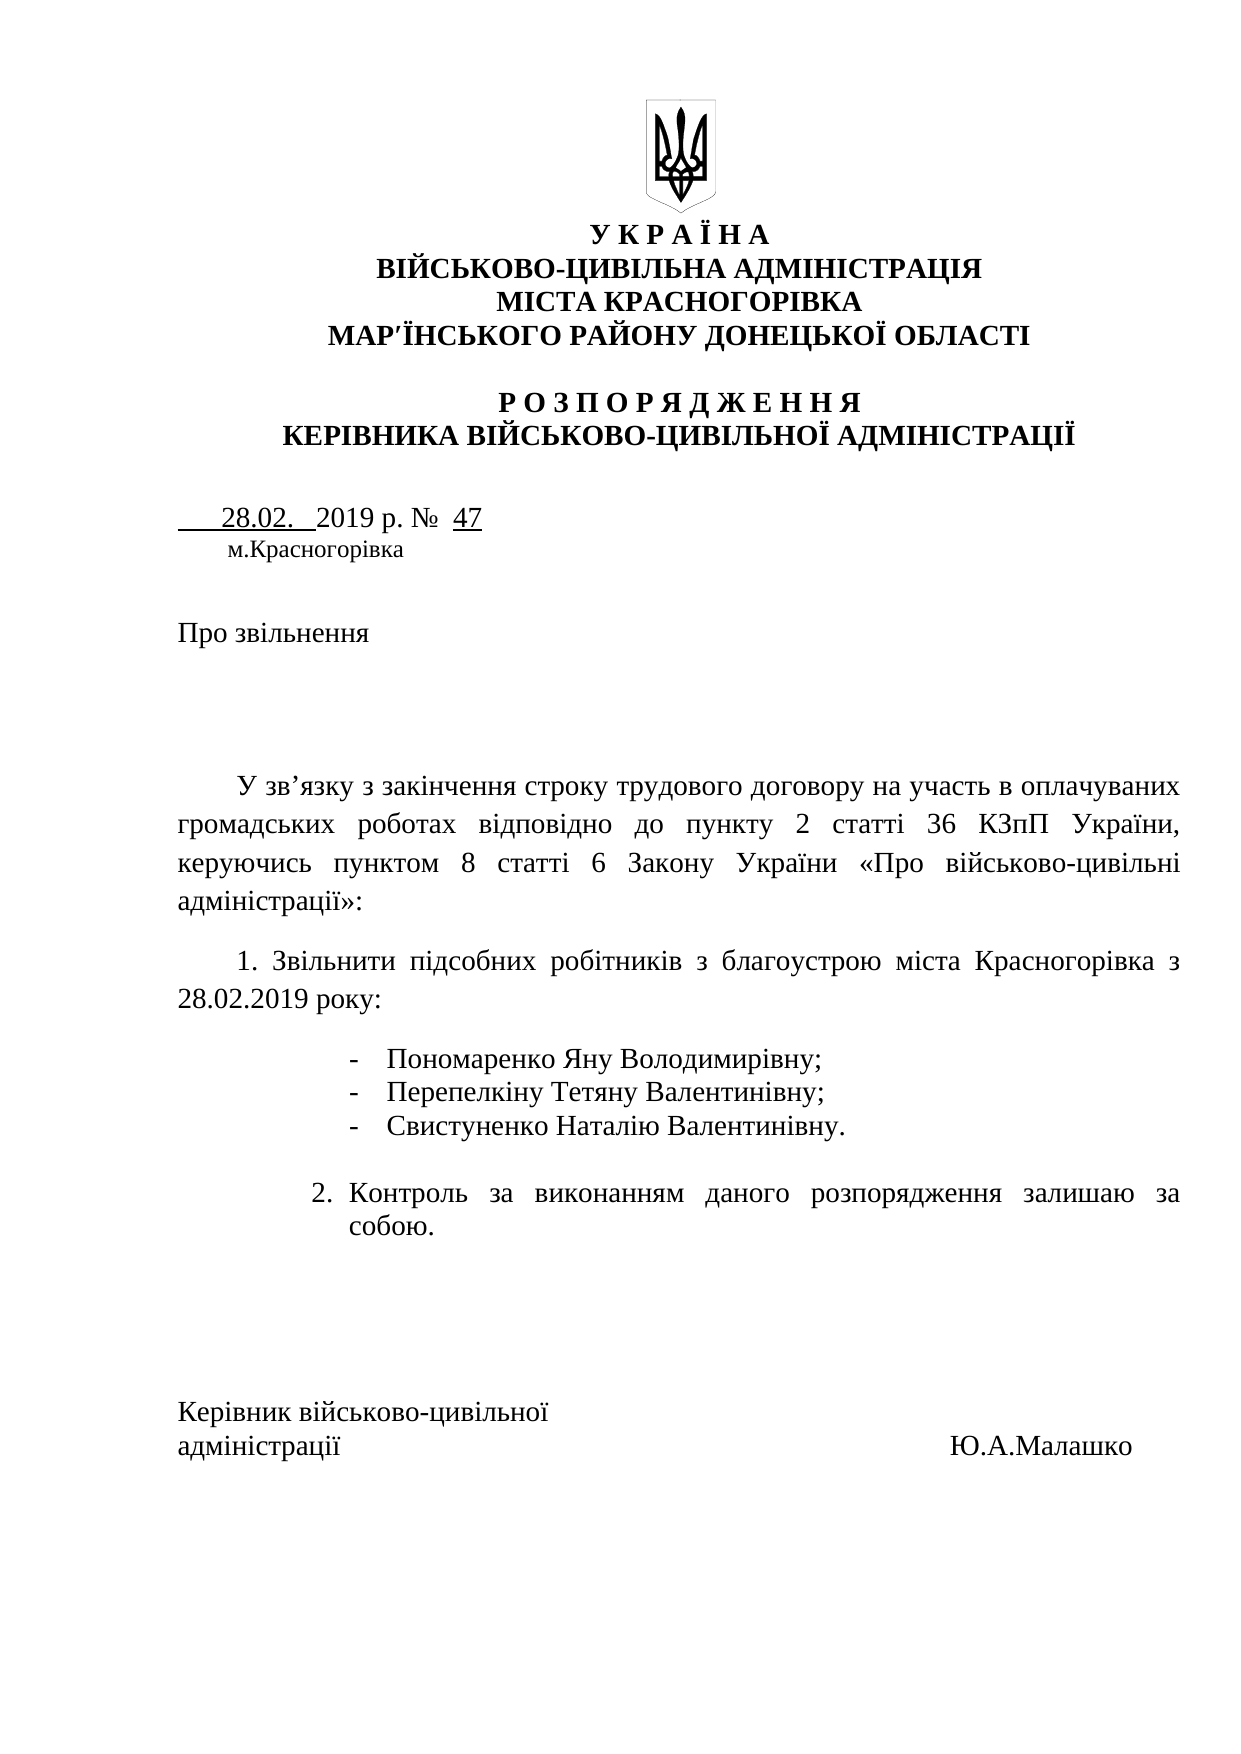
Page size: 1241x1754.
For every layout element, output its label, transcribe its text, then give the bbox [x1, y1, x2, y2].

text 1. Звільнити підсобних робітників з благоустрою міста Красногорівка з 28.02.2019 року: [177, 943, 1181, 1015]
text ВІЙСЬКОВО-ЦИВІЛЬНА АДМІНІСТРАЦІЯ [177, 251, 1181, 284]
list Пономаренко Яну Володимирівну; [349, 1041, 1181, 1074]
text МІСТА КРАСНОГОРІВКА [177, 284, 1181, 318]
list Контроль за виконанням даного розпорядження залишаю за собою. [311, 1175, 1181, 1242]
text МАР′ЇНСЬКОГО РАЙОНУ ДОНЕЦЬКОЇ ОБЛАСТІ [177, 318, 1181, 351]
text Керівник військово-цивільної [177, 1394, 1181, 1428]
text У К Р А Ї Н А [177, 184, 1181, 251]
list Свистуненко Наталію Валентинівну. [349, 1108, 1181, 1141]
text У зв’язку з закінчення строку трудового договору на участь в оплачуваних громадських роботах відповідно до пункту 2 статті 36 КЗпП України, керуючись пунктом 8 статті 6 Закону України «Про військово-цивільні адміністрації»: [177, 768, 1181, 917]
text 28.02. 2019 р. № 47 [177, 500, 1181, 534]
text Про звільнення [177, 616, 1181, 649]
list Перепелкіну Тетяну Валентинівну; [349, 1074, 1181, 1108]
text Р О З П О Р Я Д Ж Е Н Н Я [177, 385, 1181, 418]
text адміністрації Ю.А.Малашко [177, 1428, 1181, 1461]
text КЕРІВНИКА ВІЙСЬКОВО-ЦИВІЛЬНОЇ АДМІНІСТРАЦІЇ [177, 418, 1181, 452]
text м.Красногорівка [177, 534, 517, 562]
